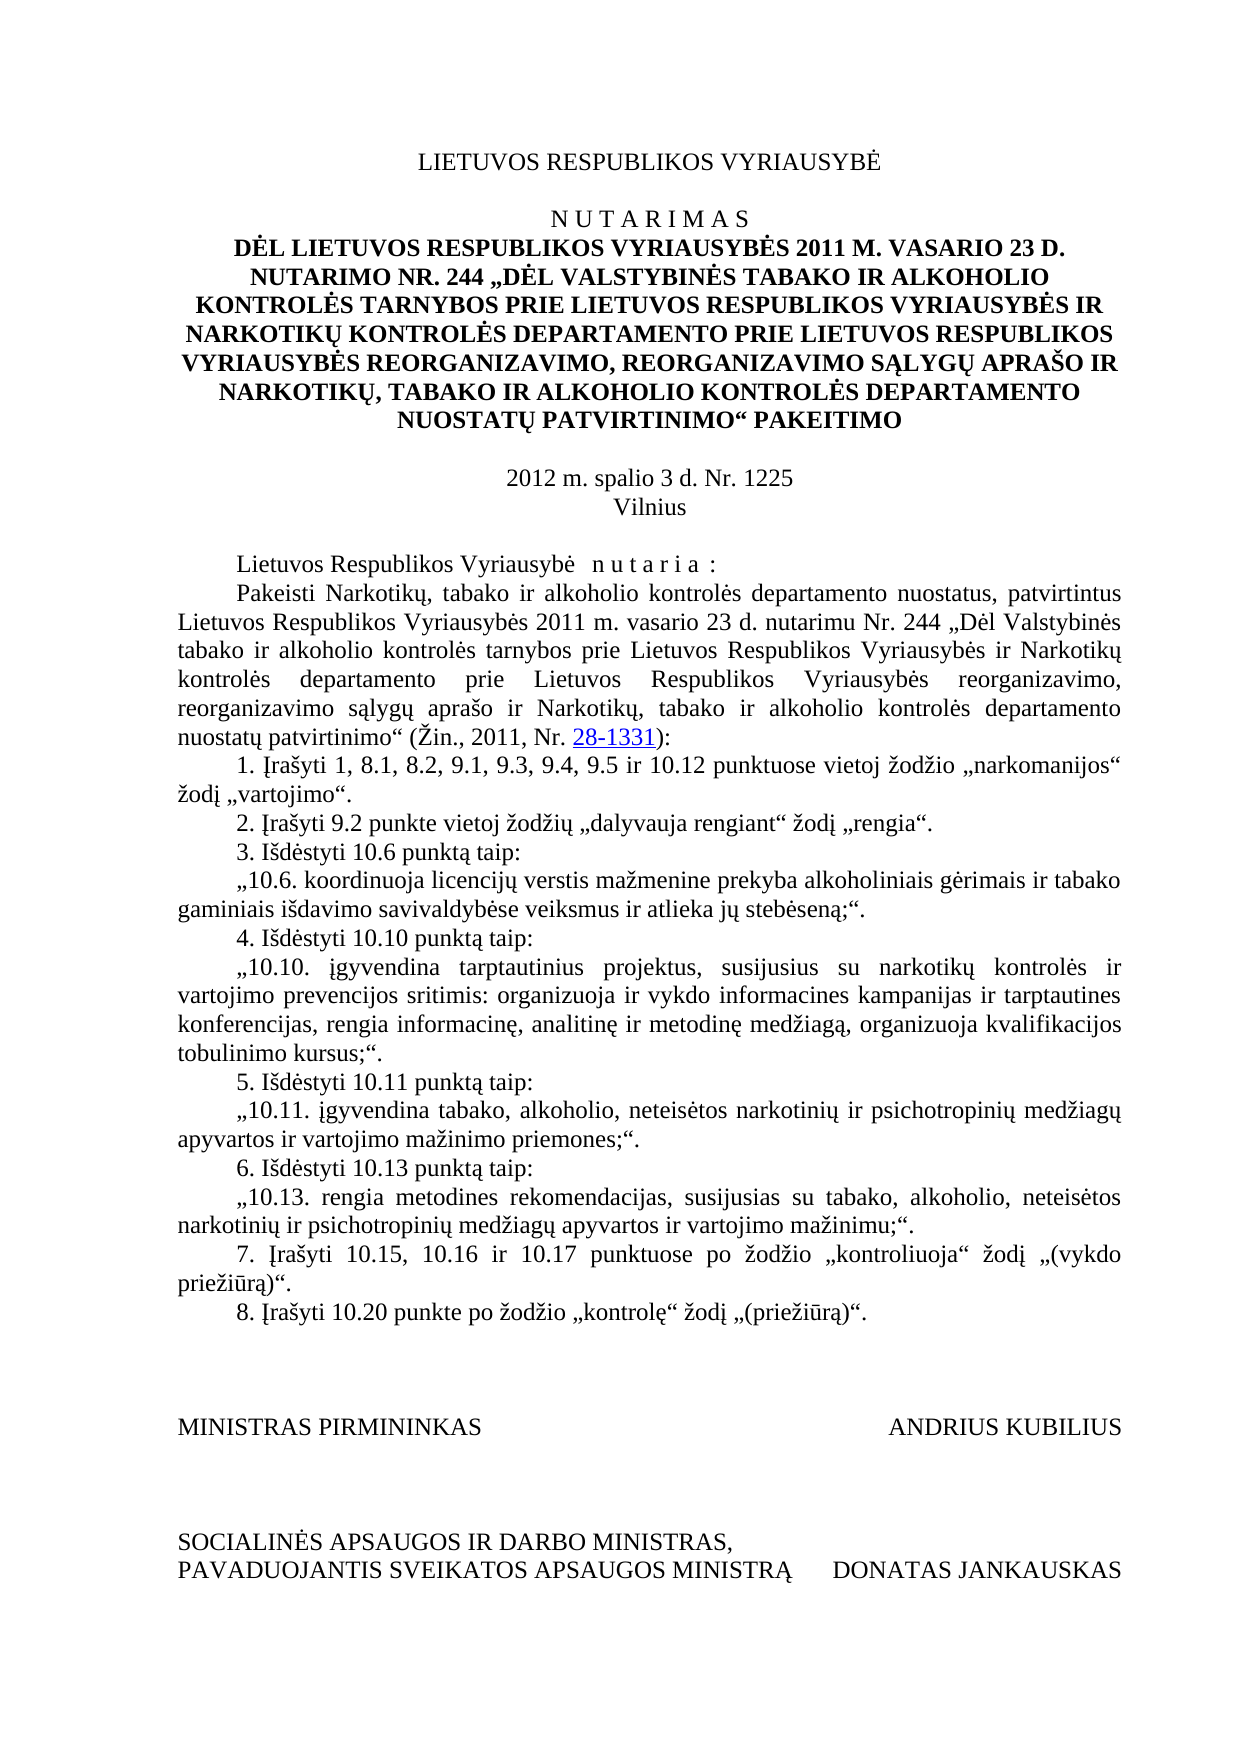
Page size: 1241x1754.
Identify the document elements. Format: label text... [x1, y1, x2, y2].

text 2012 m. spalio 3 d. Nr. 1225 [177, 463, 1122, 492]
text „10.13. rengia metodines rekomendacijas, susijusias su tabako, alkoholio, neteisėtos narkotinių ir psichotropinių medžiagų apyvartos ir vartojimo mažinimu;“. [177, 1182, 1122, 1239]
text 1. Įrašyti 1, 8.1, 8.2, 9.1, 9.3, 9.4, 9.5 ir 10.12 punktuose vietoj žodžio „narkomanijos“ žodį „vartojimo“. [177, 751, 1122, 808]
text „10.6. koordinuoja licencijų verstis mažmenine prekyba alkoholiniais gėrimais ir tabako gaminiais išdavimo savivaldybėse veiksmus ir atlieka jų stebėseną;“. [177, 866, 1122, 923]
text Vilnius [177, 492, 1122, 521]
text SOCIALINĖS APSAUGOS IR DARBO MINISTRAS, [177, 1527, 1122, 1556]
text Pakeisti Narkotikų, tabako ir alkoholio kontrolės departamento nuostatus, patvirtintus Lietuvos Respublikos Vyriausybės 2011 m. vasario 23 d. nutarimu Nr. 244 „Dėl Valstybinės tabako ir alkoholio kontrolės tarnybos prie Lietuvos Respublikos Vyriausybės ir Narkotikų kontrolės departamento prie Lietuvos Respublikos Vyriausybės reorganizavimo, reorganizavimo sąlygų aprašo ir Narkotikų, tabako ir alkoholio kontrolės departamento nuostatų patvirtinimo“ (Žin., 2011, Nr. 28-1331): [177, 578, 1122, 751]
text 6. Išdėstyti 10.13 punktą taip: [177, 1153, 1122, 1182]
text 3. Išdėstyti 10.6 punktą taip: [177, 837, 1122, 866]
text 2. Įrašyti 9.2 punkte vietoj žodžių „dalyvauja rengiant“ žodį „rengia“. [177, 808, 1122, 837]
text 7. Įrašyti 10.15, 10.16 ir 10.17 punktuose po žodžio „kontroliuoja“ žodį „(vykdo priežiūrą)“. [177, 1239, 1122, 1297]
text NUTARIMAS [177, 204, 1122, 233]
text Lietuvos Respublikos Vyriausybė nutaria: [177, 549, 1122, 578]
text MINISTRAS PIRMININKAS ANDRIUS KUBILIUS [177, 1412, 1122, 1441]
text PAVADUOJANTIS SVEIKATOS APSAUGOS MINISTRĄ DONATAS JANKAUSKAS [177, 1556, 1122, 1584]
text „10.10. įgyvendina tarptautinius projektus, susijusius su narkotikų kontrolės ir vartojimo prevencijos sritimis: organizuoja ir vykdo informacines kampanijas ir tarptautines konferencijas, rengia informacinę, analitinę ir metodinę medžiagą, organizuoja kvalifikacijos tobulinimo kursus;“. [177, 952, 1122, 1067]
text „10.11. įgyvendina tabako, alkoholio, neteisėtos narkotinių ir psichotropinių medžiagų apyvartos ir vartojimo mažinimo priemones;“. [177, 1096, 1122, 1153]
text 8. Įrašyti 10.20 punkte po žodžio „kontrolę“ žodį „(priežiūrą)“. [177, 1297, 1122, 1326]
text Lietuvos Respublikos Vyriausybė [177, 147, 1122, 176]
text 5. Išdėstyti 10.11 punktą taip: [177, 1067, 1122, 1096]
text Dėl LIETUVOS RESPUBLIKOS VYRIAUSYBĖS 2011 M. VASARIO 23 D. NUTARIMO NR. 244 „DĖL VALSTYBINĖS TABAKO IR ALKOHOLIO KONTROLĖS TARNYBOS PRIE LIETUVOS RESPUBLIKOS VYRIAUSYBĖS IR NARKOTIKŲ KONTROLĖS DEPARTAMENTO PRIE LIETUVOS RESPUBLIKOS VYRIAUSYBĖS REORGANIZAVIMO, REORGANIZAVIMO SĄLYGŲ APRAŠO IR NARKOTIKŲ, TABAKO IR ALKOHOLIO KONTROLĖS DEPARTAMENTO NUOSTATŲ PATVIRTINIMO“ PAKEITIMO [177, 233, 1122, 434]
text 4. Išdėstyti 10.10 punktą taip: [177, 923, 1122, 952]
